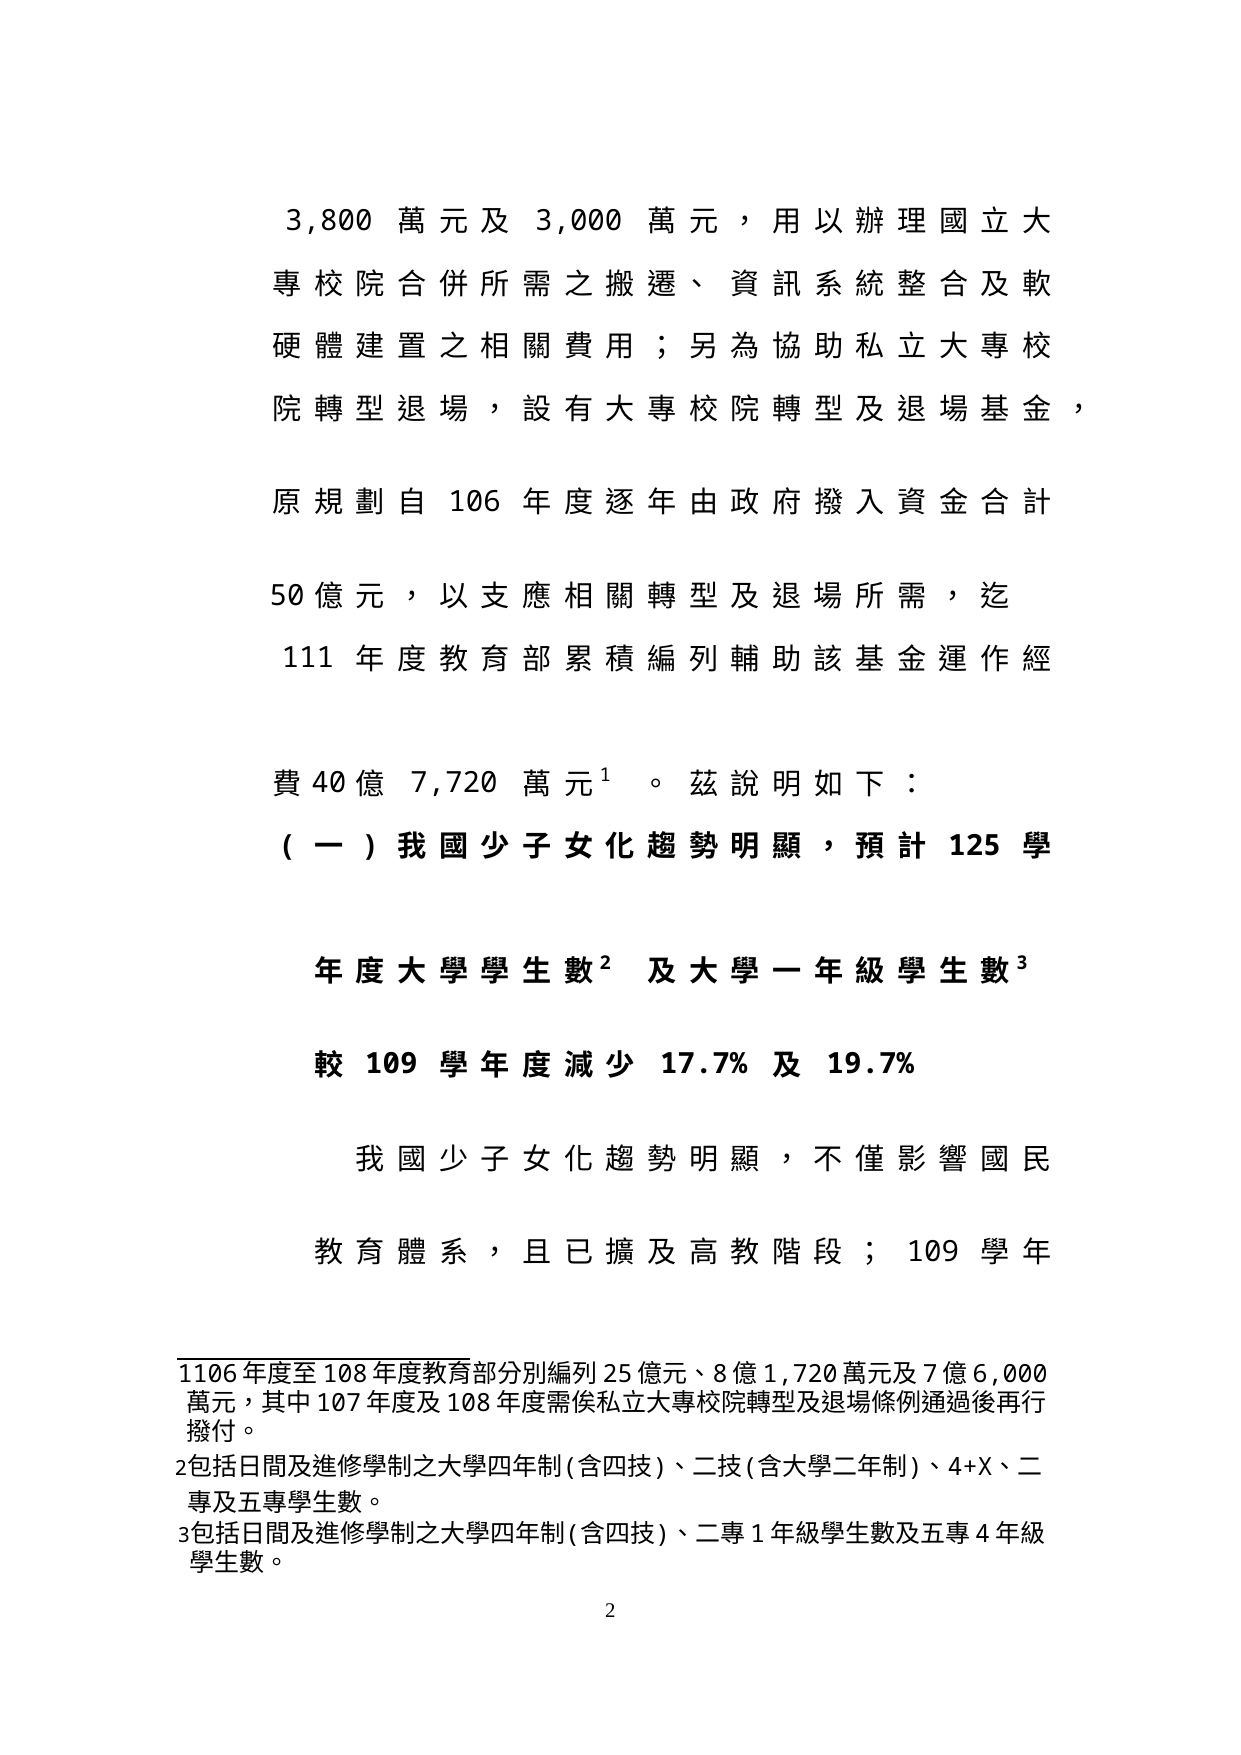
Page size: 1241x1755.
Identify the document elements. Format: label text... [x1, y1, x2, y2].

text 我國少子女化趨勢明顯，不僅影響國民教育體系，且已擴及高教階段；109學年 [271, 1115, 1058, 1302]
text 教育部111預算案「高等教育行政及督導－改善教學研究環境及提升高等教育行政服務品質」、「技術職業教育行政及督導－輔導改進技專校院之管理發展」分別編列1億3,800萬元及3,000萬元，用以辦理國立大專校院合併所需之搬遷、資訊系統整合及軟硬體建置之相關費用；另為協助私立大專校院轉型退場，設有大專校院轉型及退場基金，原規劃自106年度逐年由政府撥入資金合計50億元，以支應相關轉型及退場所需，迄111年度教育部累積編列輔助該基金運作經費40億7,720萬元。茲說明如下： [242, 177, 1058, 802]
text 106年度至108年度教育部分別編列25億元、8億1,720萬元及7億6,000萬元，其中107年度及108年度需俟私立大專校院轉型及退場條例通過後再行撥付。 [177, 1359, 1063, 1446]
text 包括日間及進修學制之大學四年制(含四技)、二技(含大學二年制)、4+X、二專及五專學生數。 [174, 1446, 1063, 1519]
text 包括日間及進修學制之大學四年制(含四技)、二專1年級學生數及五專4年級學生數。 [177, 1519, 1063, 1577]
text (一)我國少子女化趨勢明顯，預計125學年度大學學生數及大學一年級學生數較109學年度減少17.7%及19.7% [242, 802, 1058, 1115]
